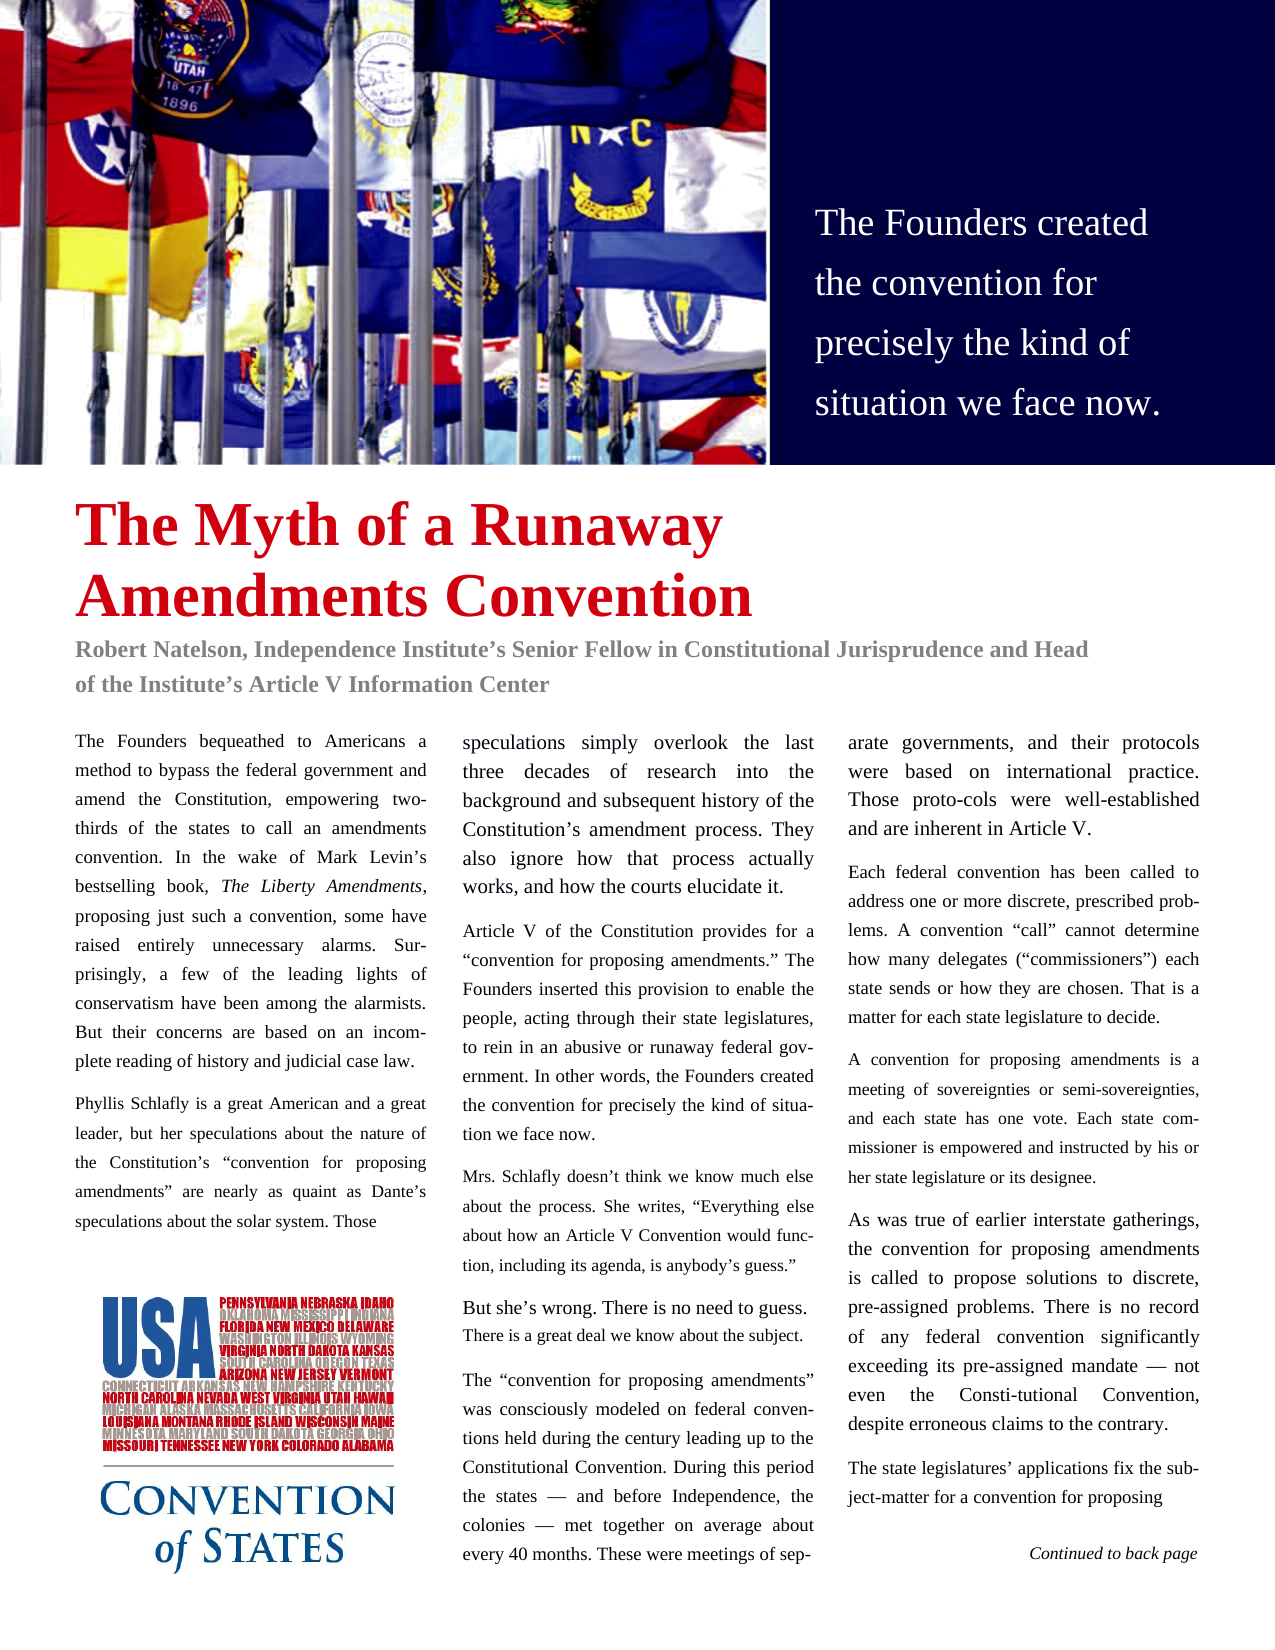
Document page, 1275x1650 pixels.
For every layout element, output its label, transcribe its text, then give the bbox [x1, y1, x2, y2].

text As was true of earlier interstate gatherings, the convention for proposing amendments is called to propose solutions to discrete, pre-assigned problems. There is no record of any federal convention significantly exceeding its pre-assigned mandate — not even the Consti-tutional Convention, despite erroneous claims to the contrary. [848, 1208, 1200, 1435]
picture [0, 0, 1275, 465]
text speculations simply overlook the last three decades of research into the background and subsequent history of the Constitution’s amendment process. They also ignore how that process actually works, and how the courts elucidate it. [462, 730, 814, 898]
text Continued to back page [1029, 1543, 1200, 1563]
text The Myth of a Runaway Amendments Convention [75, 489, 862, 630]
text Each federal convention has been called to address one or more discrete, prescribed prob-lems. A convention “call” cannot determine how many delegates (“commissioners”) each state sends or how they are chosen. That is a matter for each state legislature to decide. [848, 861, 1200, 1028]
picture [100, 1297, 395, 1574]
text There is a great deal we know about the subject. [462, 1325, 814, 1345]
text The state legislatures’ applications fix the sub-ject-matter for a convention for proposing [848, 1457, 1200, 1508]
text A convention for proposing amendments is a meeting of sovereignties or semi-sovereignties, and each state has one vote. Each state com-missioner is empowered and instructed by his or her state legislature or its designee. [848, 1049, 1200, 1187]
text The Founders bequeathed to Americans a method to bypass the federal government and amend the Constitution, empowering two-thirds of the states to call an amendments convention. In the wake of Mark Levin’s bestselling book, The Liberty Amendments, proposing just such a convention, some have raised entirely unnecessary alarms. Sur-prisingly, a few of the leading lights of conservatism have been among the alarmists. But their concerns are based on an incom-plete reading of history and judicial case law. [75, 730, 427, 1071]
text Phyllis Schlafly is a great American and a great leader, but her speculations about the nature of the Constitution’s “convention for proposing amendments” are nearly as quaint as Dante’s speculations about the solar system. Those [75, 1093, 427, 1231]
text The “convention for proposing amendments” was consciously modeled on federal conven-tions held during the century leading up to the Constitutional Convention. During this period the states — and before Independence, the colonies — met together on average about every 40 months. These were meetings of sep- [462, 1369, 814, 1565]
text arate governments, and their protocols were based on international practice. Those proto-cols were well-established and are inherent in Article V. [848, 730, 1200, 840]
text The Founders created the convention for precisely the kind of situation we face now. [814, 199, 1164, 423]
text Article V of the Constitution provides for a “convention for proposing amendments.” The Founders inserted this provision to enable the people, acting through their state legislatures, to rein in an abusive or runaway federal gov-ernment. In other words, the Founders created the convention for precisely the kind of situa-tion we face now. [462, 920, 814, 1145]
text Robert Natelson, Independence Institute’s Senior Fellow in Constitutional Jurisprudence and Head of the Institute’s Article V Information Center [75, 636, 1096, 697]
text Mrs. Schlafly doesn’t think we know much else about the process. She writes, “Everything else about how an Article V Convention would func-tion, including its agenda, is anybody’s guess.” [462, 1166, 814, 1275]
text But she’s wrong. There is no need to guess. [462, 1296, 814, 1318]
